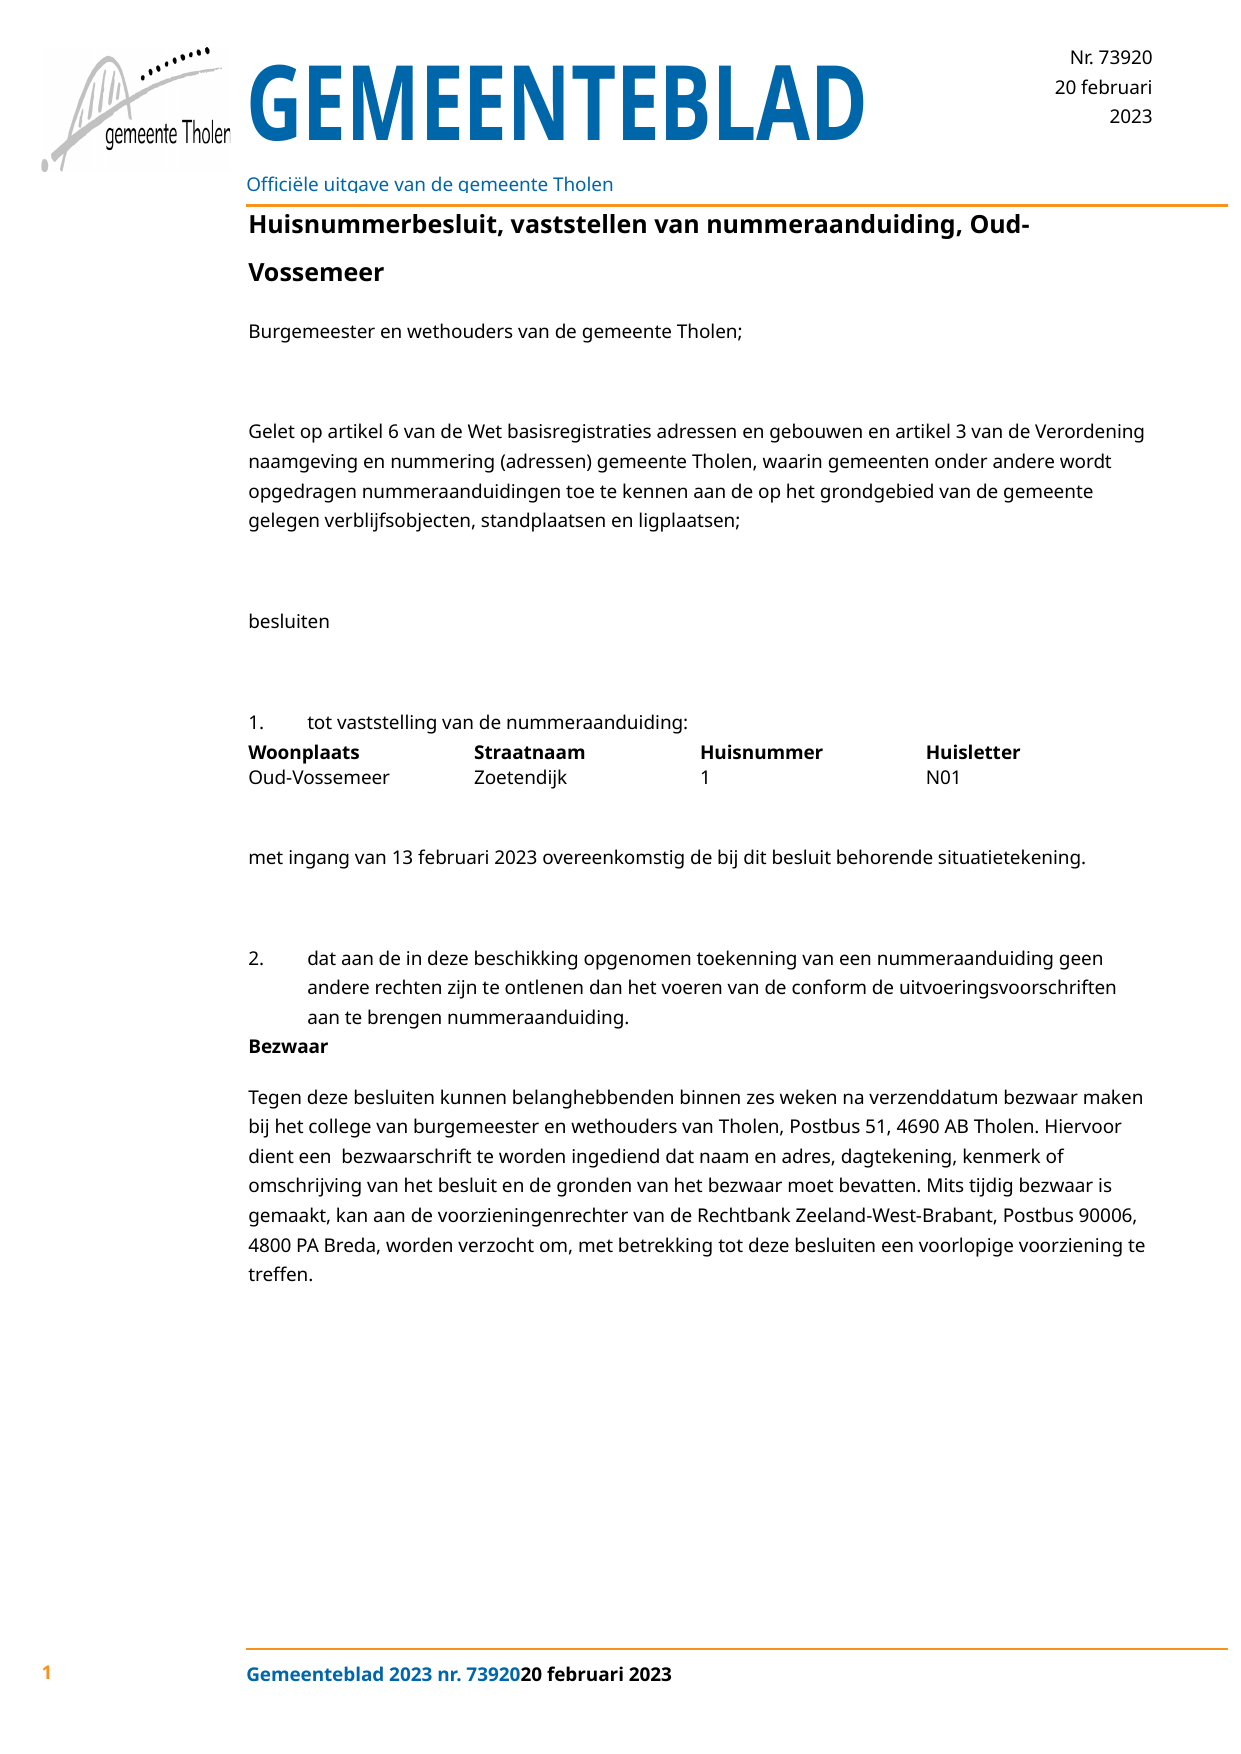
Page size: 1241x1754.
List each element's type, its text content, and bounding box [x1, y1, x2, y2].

table_header Woonplaats [248, 739, 474, 764]
table_header Huisletter [926, 739, 1152, 764]
text Burgemeester en wethouders van de gemeente Tholen; [248, 318, 1152, 344]
list tot vaststelling van de nummeraanduiding: [248, 709, 1152, 735]
table_cell Zoetendijk [474, 765, 700, 790]
text Bezwaar [248, 1033, 1152, 1059]
table_header Huisnummer [700, 739, 926, 764]
table_header Straatnaam [474, 739, 700, 764]
table_cell 1 [700, 765, 926, 790]
table_cell Oud-Vossemeer [248, 765, 474, 790]
list dat aan de in deze beschikking opgenomen toekenning van een nummeraanduiding geen andere rechten zijn te ontlenen dan het voeren van de conform de uitvoeringsvoorschriften aan te brengen nummeraanduiding. [248, 945, 1152, 1030]
text Tegen deze besluiten kunnen belanghebbenden binnen zes weken na verzenddatum bezwaar maken bij het college van burgemeester en wethouders van Tholen, Postbus 51, 4690 AB Tholen. Hiervoor dient een bezwaarschrift te worden ingediend dat naam en adres, dagtekening, kenmerk of omschrijving van het besluit en de gronden van het bezwaar moet bevatten. Mits tijdig bezwaar is gemaakt, kan aan de voorzieningenrechter van de Rechtbank Zeeland-West-Brabant, Postbus 90006, 4800 PA Breda, worden verzocht om, met betrekking tot deze besluiten een voorlopige voorziening te treffen. [248, 1084, 1152, 1287]
text besluiten [248, 608, 1152, 634]
text Gelet op artikel 6 van de Wet basisregistraties adressen en gebouwen en artikel 3 van de Verordening naamgeving en nummering (adressen) gemeente Tholen, waarin gemeenten onder andere wordt opgedragen nummeraanduidingen toe te kennen aan de op het grondgebied van de gemeente gelegen verblijfsobjecten, standplaatsen en ligplaatsen; [248, 419, 1152, 533]
picture [41, 47, 231, 172]
text Huisnummerbesluit, vaststellen van nummeraanduiding, Oud-Vossemeer [248, 207, 1152, 288]
text met ingang van 13 februari 2023 overeenkomstig de bij dit besluit behorende situatietekening. [248, 844, 1152, 870]
table_cell N01 [926, 765, 1152, 790]
